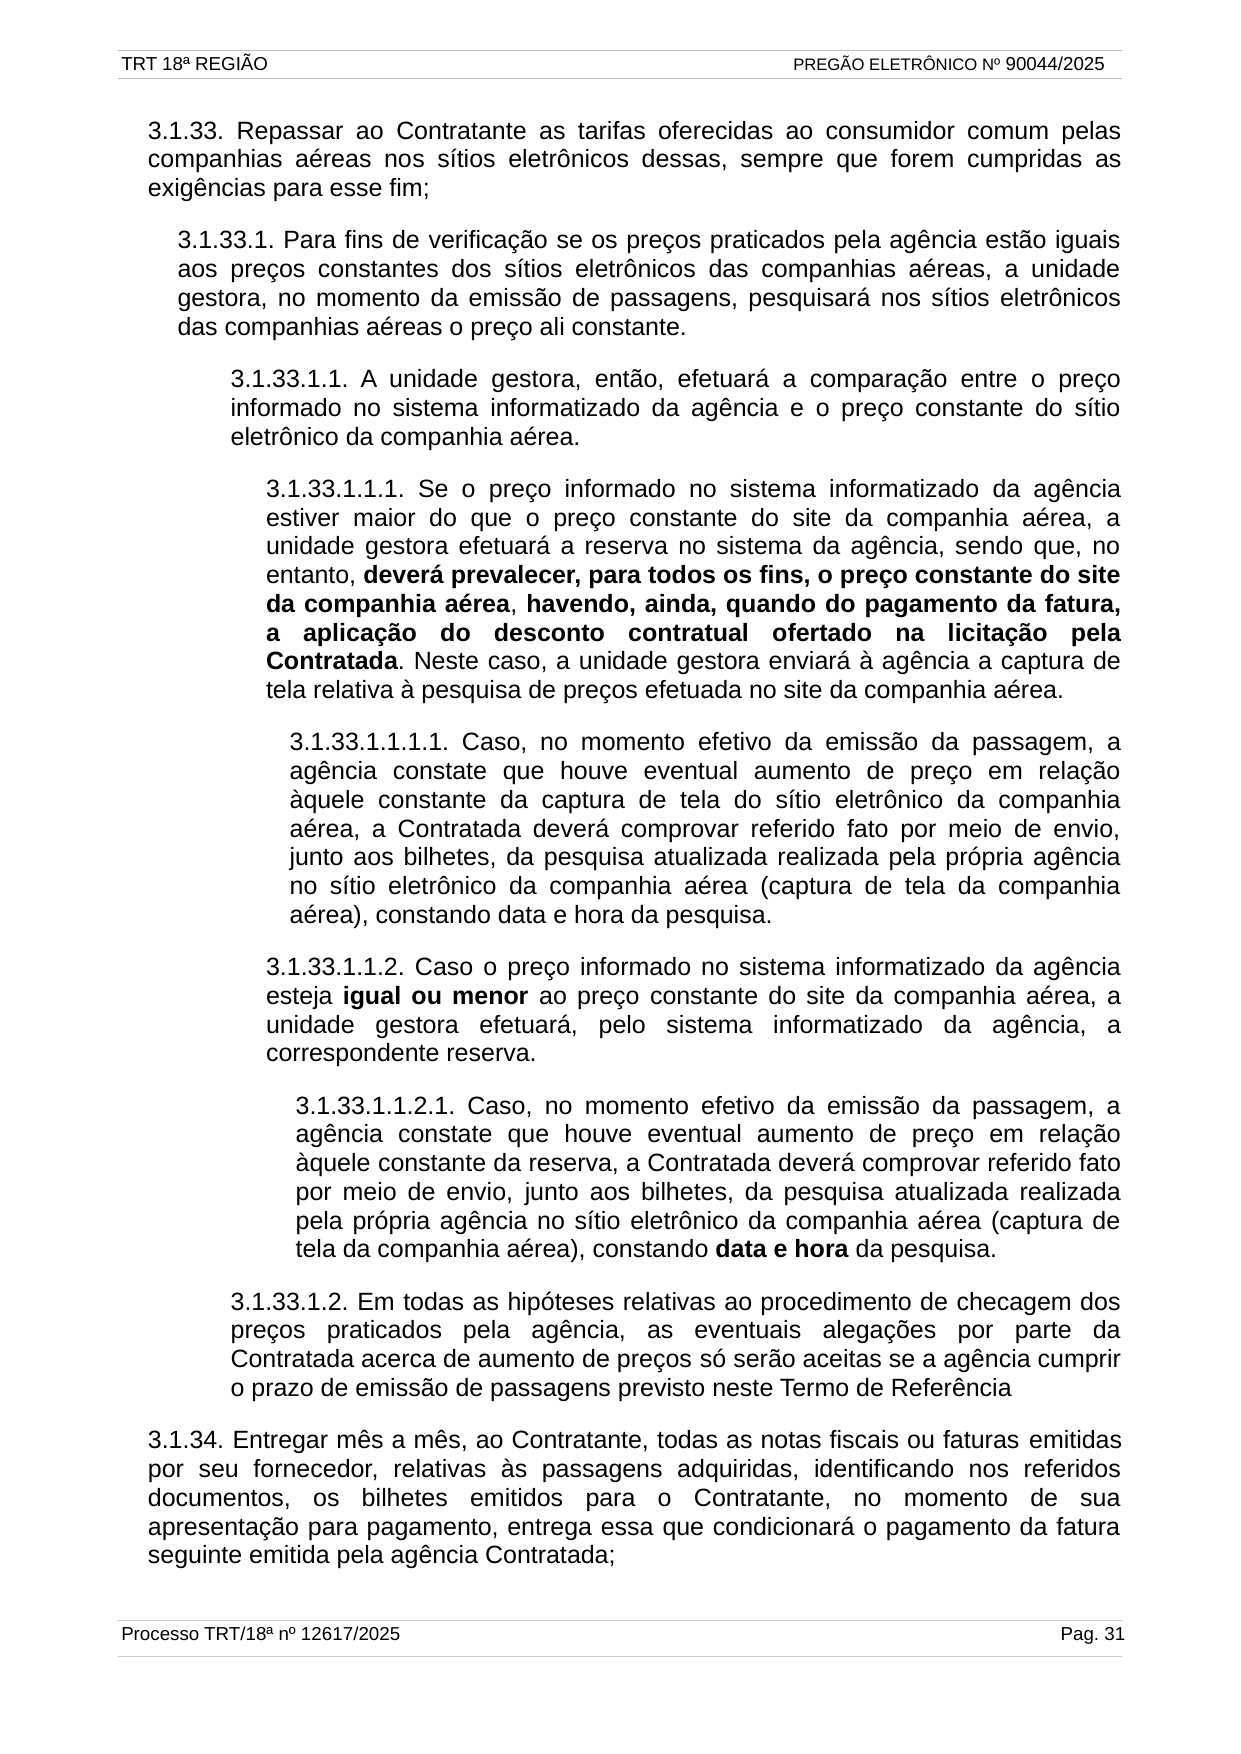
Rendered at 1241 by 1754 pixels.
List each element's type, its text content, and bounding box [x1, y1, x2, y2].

text 3.1.33. Repassar ao Contratante as tarifas oferecidas ao consumidor comum pelas companhias aéreas nos sítios eletrônicos dessas, sempre que forem cumpridas as exigências para esse fim; [148, 116, 1122, 202]
text 3.1.33.1.1.2.1. Caso, no momento efetivo da emissão da passagem, a agência constate que houve eventual aumento de preço em relação àquele constante da reserva, a Contratada deverá comprovar referido fato por meio de envio, junto aos bilhetes, da pesquisa atualizada realizada pela própria agência no sítio eletrônico da companhia aérea (captura de tela da companhia aérea), constando data e hora da pesquisa. [295, 1091, 1122, 1263]
text 3.1.33.1.1. A unidade gestora, então, efetuará a comparação entre o preço informado no sistema informatizado da agência e o preço constante do sítio eletrônico da companhia aérea. [230, 364, 1122, 450]
text 3.1.33.1.1.2. Caso o preço informado no sistema informatizado da agência esteja igual ou menor ao preço constante do site da companhia aérea, a unidade gestora efetuará, pelo sistema informatizado da agência, a correspondente reserva. [266, 952, 1122, 1067]
text 3.1.34. Entregar mês a mês, ao Contratante, todas as notas fiscais ou faturas emitidas por seu fornecedor, relativas às passagens adquiridas, identificando nos referidos documentos, os bilhetes emitidos para o Contratante, no momento de sua apresentação para pagamento, entrega essa que condicionará o pagamento da fatura seguinte emitida pela agência Contratada; [148, 1425, 1122, 1569]
text 3.1.33.1.2. Em todas as hipóteses relativas ao procedimento de checagem dos preços praticados pela agência, as eventuais alegações por parte da Contratada acerca de aumento de preços só serão aceitas se a agência cumprir o prazo de emissão de passagens previsto neste Termo de Referência [230, 1287, 1122, 1402]
text 3.1.33.1.1.1. Se o preço informado no sistema informatizado da agência estiver maior do que o preço constante do site da companhia aérea, a unidade gestora efetuará a reserva no sistema da agência, sendo que, no entanto, deverá prevalecer, para todos os fins, o preço constante do site da companhia aérea, havendo, ainda, quando do pagamento da fatura, a aplicação do desconto contratual ofertado na licitação pela Contratada. Neste caso, a unidade gestora enviará à agência a captura de tela relativa à pesquisa de preços efetuada no site da companhia aérea. [266, 474, 1122, 704]
text 3.1.33.1. Para fins de verificação se os preços praticados pela agência estão iguais aos preços constantes dos sítios eletrônicos das companhias aéreas, a unidade gestora, no momento da emissão de passagens, pesquisará nos sítios eletrônicos das companhias aéreas o preço ali constante. [177, 225, 1122, 340]
text 3.1.33.1.1.1.1. Caso, no momento efetivo da emissão da passagem, a agência constate que houve eventual aumento de preço em relação àquele constante da captura de tela do sítio eletrônico da companhia aérea, a Contratada deverá comprovar referido fato por meio de envio, junto aos bilhetes, da pesquisa atualizada realizada pela própria agência no sítio eletrônico da companhia aérea (captura de tela da companhia aérea), constando data e hora da pesquisa. [289, 727, 1122, 928]
